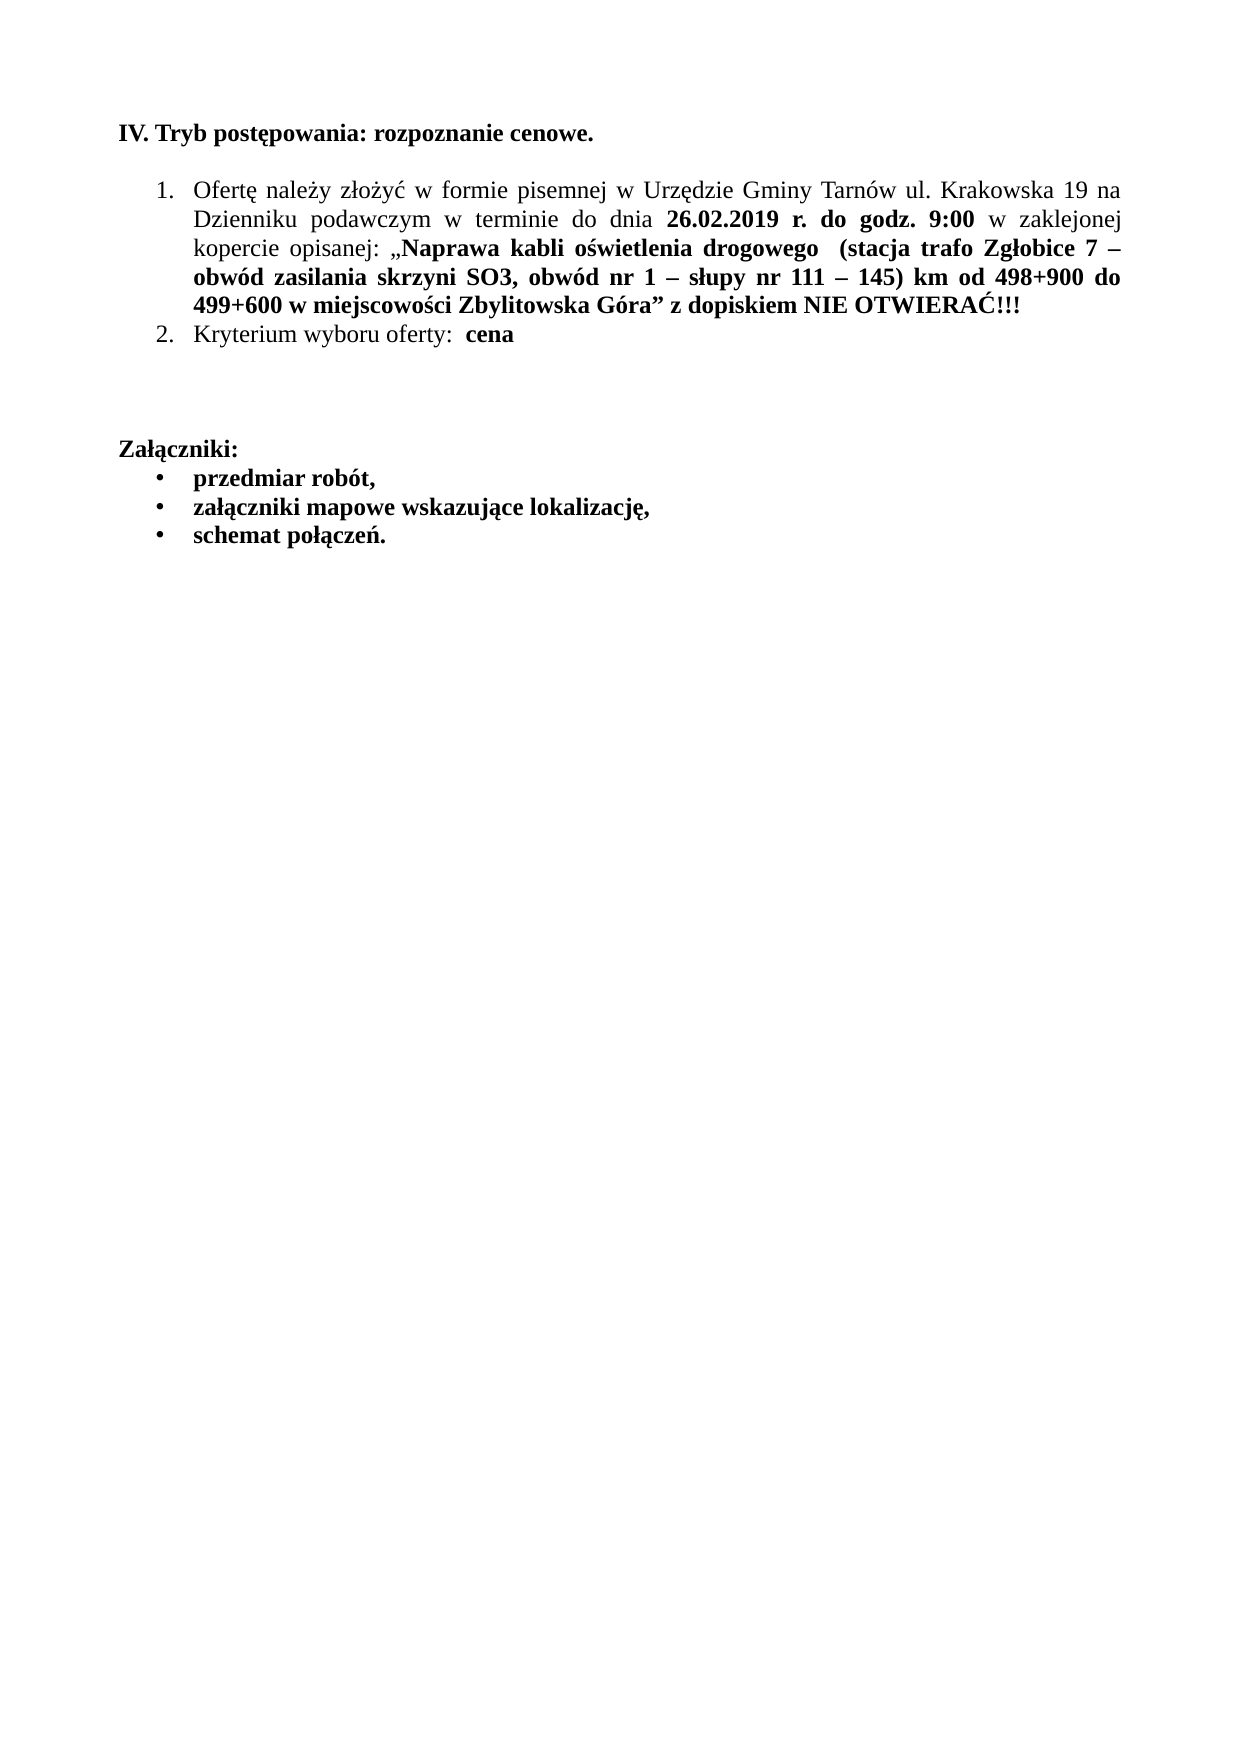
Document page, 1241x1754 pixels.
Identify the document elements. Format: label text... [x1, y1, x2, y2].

text IV. Tryb postępowania: rozpoznanie cenowe. [118, 118, 1122, 147]
list przedmiar robót, [156, 463, 1122, 492]
list Kryterium wyboru oferty: cena [156, 319, 1122, 348]
list Ofertę należy złożyć w formie pisemnej w Urzędzie Gminy Tarnów ul. Krakowska 19 na Dzienniku podawczym w terminie do dnia 26.02.2019 r. do godz. 9:00 w zaklejonej kopercie opisanej: „Naprawa kabli oświetlenia drogowego (stacja trafo Zgłobice 7 – obwód zasilania skrzyni SO3, obwód nr 1 – słupy nr 111 – 145) km od 498+900 do 499+600 w miejscowości Zbylitowska Góra” z dopiskiem NIE OTWIERAĆ!!! [156, 176, 1122, 319]
text Załączniki: [118, 434, 1122, 463]
list załączniki mapowe wskazujące lokalizację, [156, 492, 1122, 521]
list schemat połączeń. [156, 521, 1122, 549]
